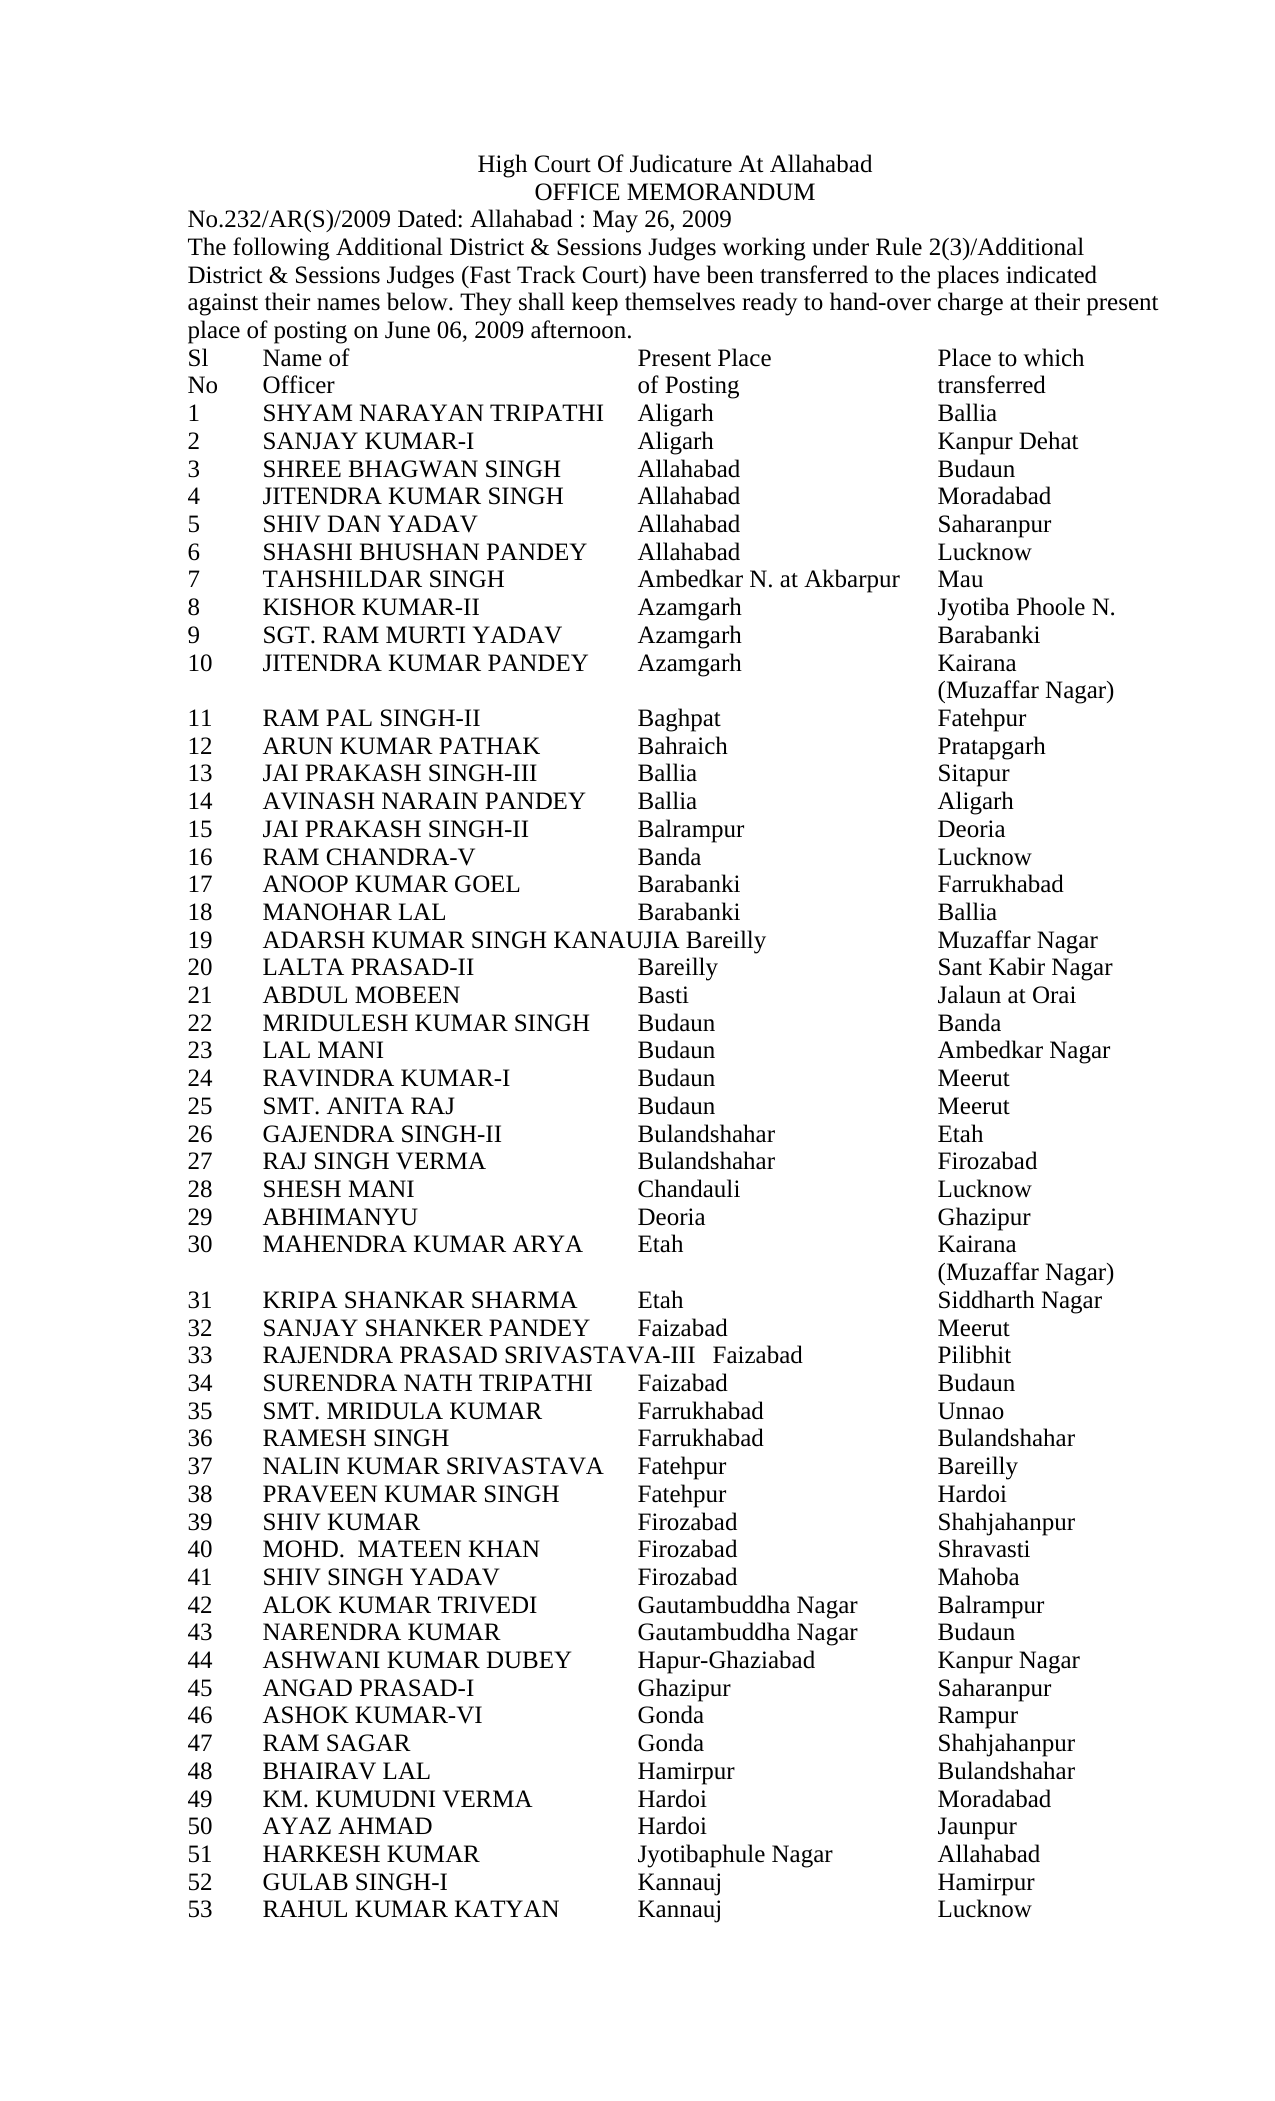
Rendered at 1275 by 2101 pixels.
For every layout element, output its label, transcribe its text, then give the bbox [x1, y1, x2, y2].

text 17 ANOOP KUMAR GOEL Barabanki Farrukhabad [187, 870, 1162, 898]
text 16 RAM CHANDRA-V Banda Lucknow [187, 843, 1162, 870]
text 2 SANJAY KUMAR-I Aligarh Kanpur Dehat [187, 427, 1162, 455]
text 1 SHYAM NARAYAN TRIPATHI Aligarh Ballia [187, 399, 1162, 427]
text 37 NALIN KUMAR SRIVASTAVA Fatehpur Bareilly [187, 1452, 1162, 1480]
text 19 ADARSH KUMAR SINGH KANAUJIA Bareilly Muzaffar Nagar [187, 926, 1162, 953]
text 50 AYAZ AHMAD Hardoi Jaunpur [187, 1812, 1162, 1840]
text 40 MOHD. MATEEN KHAN Firozabad Shravasti [187, 1535, 1162, 1563]
text 9 SGT. RAM MURTI YADAV Azamgarh Barabanki [187, 621, 1162, 649]
text 20 LALTA PRASAD-II Bareilly Sant Kabir Nagar [187, 953, 1162, 981]
text 53 RAHUL KUMAR KATYAN Kannauj Lucknow [187, 1896, 1162, 1923]
text 3 SHREE BHAGWAN SINGH Allahabad Budaun [187, 455, 1162, 482]
text 32 SANJAY SHANKER PANDEY Faizabad Meerut [187, 1314, 1162, 1341]
text 48 BHAIRAV LAL Hamirpur Bulandshahar [187, 1757, 1162, 1785]
text 49 KM. KUMUDNI VERMA Hardoi Moradabad [187, 1785, 1162, 1812]
text 52 GULAB SINGH-I Kannauj Hamirpur [187, 1868, 1162, 1896]
text 29 ABHIMANYU Deoria Ghazipur [187, 1203, 1162, 1231]
text 42 ALOK KUMAR TRIVEDI Gautambuddha Nagar Balrampur [187, 1591, 1162, 1618]
text 23 LAL MANI Budaun Ambedkar Nagar [187, 1037, 1162, 1064]
text 31 KRIPA SHANKAR SHARMA Etah Siddharth Nagar [187, 1286, 1162, 1314]
text 15 JAI PRAKASH SINGH-II Balrampur Deoria [187, 815, 1162, 843]
text 41 SHIV SINGH YADAV Firozabad Mahoba [187, 1563, 1162, 1591]
text 22 MRIDULESH KUMAR SINGH Budaun Banda [187, 1009, 1162, 1037]
text 36 RAMESH SINGH Farrukhabad Bulandshahar [187, 1424, 1162, 1452]
text 38 PRAVEEN KUMAR SINGH Fatehpur Hardoi [187, 1480, 1162, 1508]
text 26 GAJENDRA SINGH-II Bulandshahar Etah [187, 1120, 1162, 1147]
text 28 SHESH MANI Chandauli Lucknow [187, 1175, 1162, 1203]
text 6 SHASHI BHUSHAN PANDEY Allahabad Lucknow [187, 538, 1162, 566]
text 5 SHIV DAN YADAV Allahabad Saharanpur [187, 510, 1162, 538]
text 4 JITENDRA KUMAR SINGH Allahabad Moradabad [187, 482, 1162, 510]
text 44 ASHWANI KUMAR DUBEY Hapur-Ghaziabad Kanpur Nagar [187, 1646, 1162, 1674]
text 25 SMT. ANITA RAJ Budaun Meerut [187, 1092, 1162, 1120]
text 43 NARENDRA KUMAR Gautambuddha Nagar Budaun [187, 1618, 1162, 1646]
text 18 MANOHAR LAL Barabanki Ballia [187, 898, 1162, 926]
text 51 HARKESH KUMAR Jyotibaphule Nagar Allahabad [187, 1840, 1162, 1868]
text OFFICE MEMORANDUM [187, 178, 1162, 205]
text (Muzaffar Nagar) [862, 1258, 1162, 1286]
text 13 JAI PRAKASH SINGH-III Ballia Sitapur [187, 759, 1162, 787]
text 7 TAHSHILDAR SINGH Ambedkar N. at Akbarpur Mau [187, 566, 1162, 593]
text Sl Name of Present Place Place to which [187, 344, 1162, 372]
text No.232/AR(S)/2009 Dated: Allahabad : May 26, 2009 [187, 205, 1162, 233]
text 27 RAJ SINGH VERMA Bulandshahar Firozabad [187, 1147, 1162, 1175]
text 8 KISHOR KUMAR-II Azamgarh Jyotiba Phoole N. [187, 593, 1162, 621]
text The following Additional District & Sessions Judges working under Rule 2(3)/Additional District & Sessions Judges (Fast Track Court) have been transferred to the places indicated against their names below. They shall keep themselves ready to hand-over charge at their present place of posting on June 06, 2009 afternoon. [187, 233, 1162, 344]
text 35 SMT. MRIDULA KUMAR Farrukhabad Unnao [187, 1397, 1162, 1424]
text 33 RAJENDRA PRASAD SRIVASTAVA-III Faizabad Pilibhit [187, 1341, 1162, 1369]
text (Muzaffar Nagar) [862, 676, 1162, 704]
text 11 RAM PAL SINGH-II Baghpat Fatehpur [187, 704, 1162, 732]
text 30 MAHENDRA KUMAR ARYA Etah Kairana [187, 1231, 1162, 1258]
text No Officer of Posting transferred [187, 372, 1162, 399]
text 14 AVINASH NARAIN PANDEY Ballia Aligarh [187, 787, 1162, 815]
text 46 ASHOK KUMAR-VI Gonda Rampur [187, 1702, 1162, 1729]
text 47 RAM SAGAR Gonda Shahjahanpur [187, 1729, 1162, 1757]
text 12 ARUN KUMAR PATHAK Bahraich Pratapgarh [187, 732, 1162, 759]
text 24 RAVINDRA KUMAR-I Budaun Meerut [187, 1064, 1162, 1092]
text 10 JITENDRA KUMAR PANDEY Azamgarh Kairana [187, 649, 1162, 676]
text 45 ANGAD PRASAD-I Ghazipur Saharanpur [187, 1674, 1162, 1702]
text 34 SURENDRA NATH TRIPATHI Faizabad Budaun [187, 1369, 1162, 1397]
text High Court Of Judicature At Allahabad [187, 150, 1162, 178]
text 21 ABDUL MOBEEN Basti Jalaun at Orai [187, 981, 1162, 1009]
text 39 SHIV KUMAR Firozabad Shahjahanpur [187, 1508, 1162, 1535]
